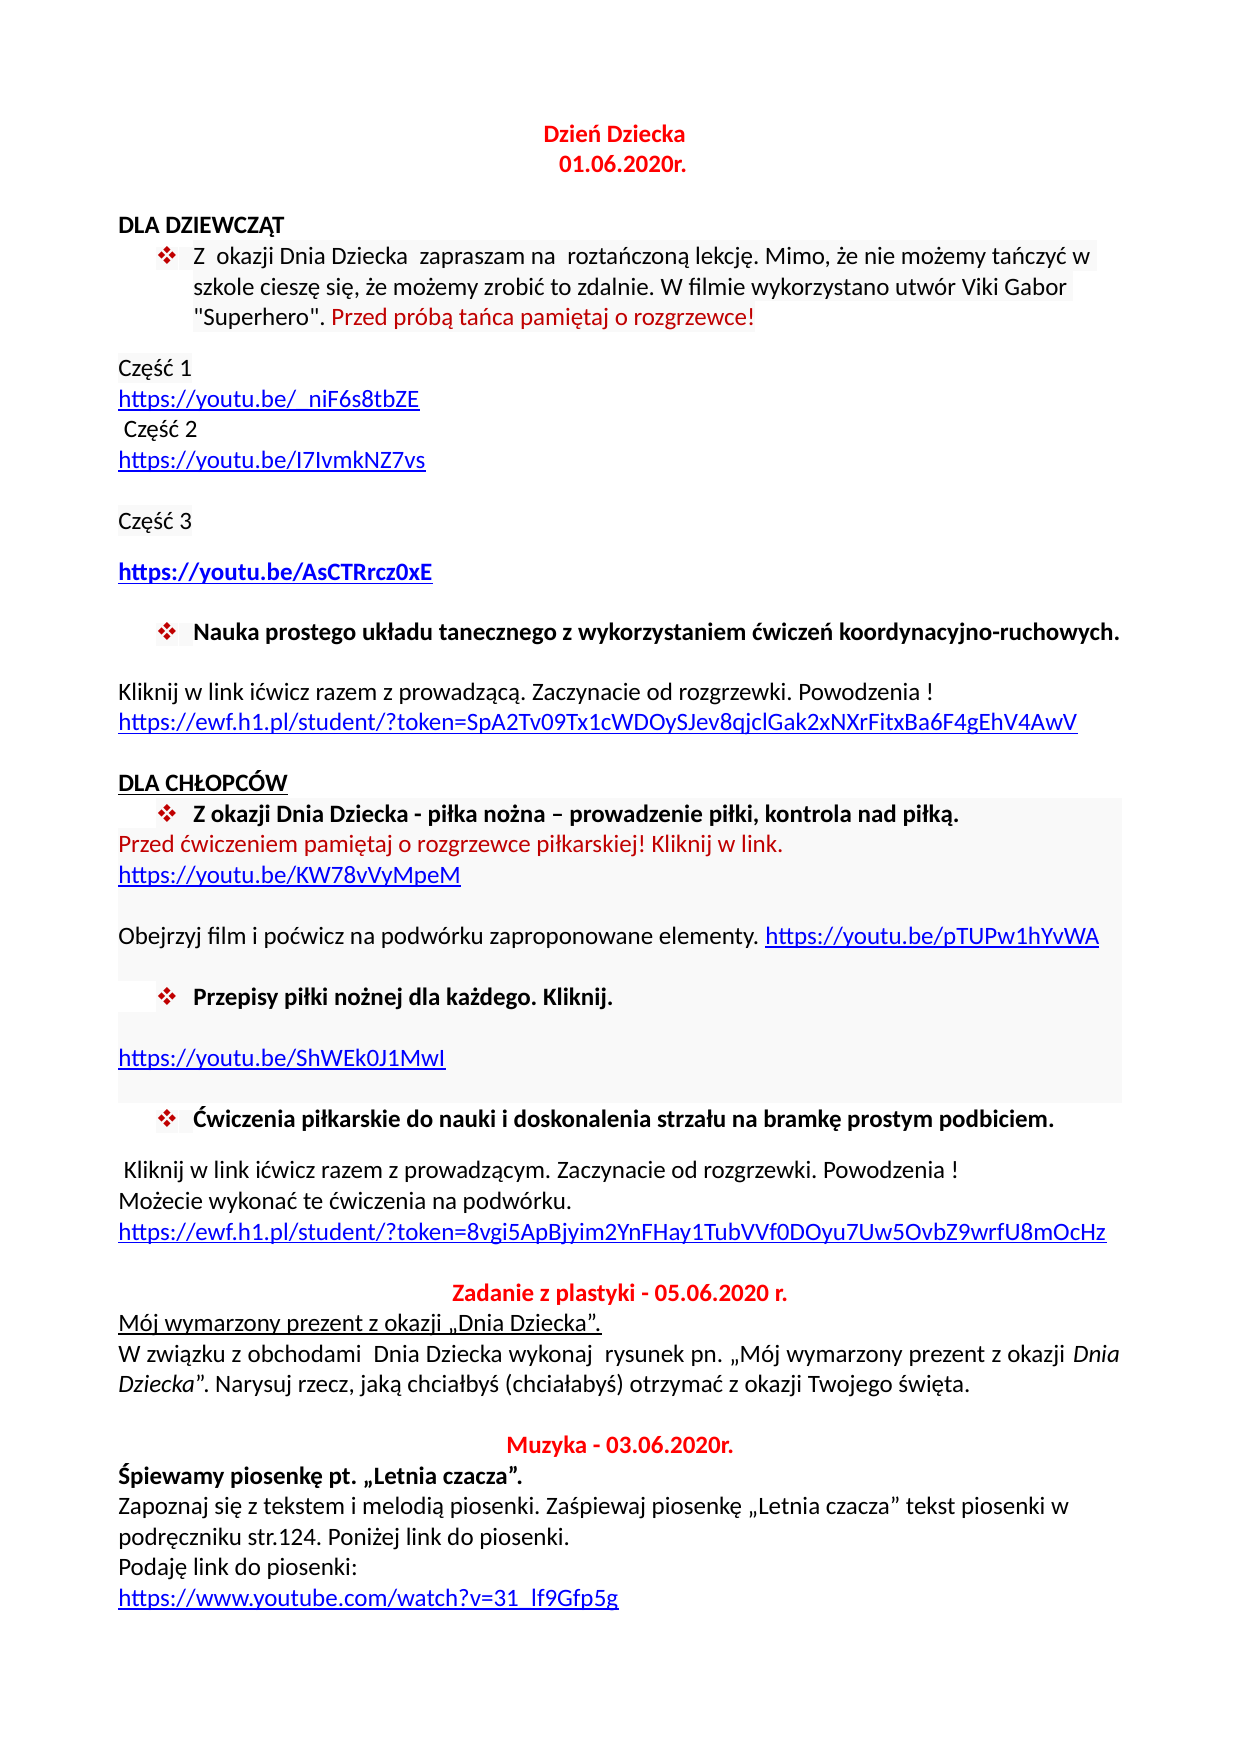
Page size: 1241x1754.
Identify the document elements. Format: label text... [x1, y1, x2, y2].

text Śpiewamy piosenkę pt. „Letnia czacza”. Zapoznaj się z tekstem i melodią piosenki. Zaśpiewaj piosenkę „Letnia czacza” tekst piosenki w podręczniku str.124. Poniżej link do piosenki. Podaję link do piosenki: [118, 1460, 1122, 1582]
text Muzyka - 03.06.2020r. [118, 1429, 1122, 1460]
list Ćwiczenia piłkarskie do nauki i doskonalenia strzału na bramkę prostym podbiciem. [156, 1103, 1122, 1134]
text Część 3 [118, 505, 1122, 536]
text Zadanie z plastyki - 05.06.2020 r. [118, 1277, 1122, 1307]
subtitle Przepisy piłki nożnej dla każdego. Kliknij. [156, 981, 1122, 1012]
text DLA CHŁOPCÓW [118, 767, 1122, 798]
subtitle Przed ćwiczeniem pamiętaj o rozgrzewce piłkarskiej! Kliknij w link. [118, 828, 1122, 859]
text Możecie wykonać te ćwiczenia na podwórku. [118, 1185, 1122, 1216]
text https://ewf.h1.pl/student/?token=SpA2Tv09Tx1cWDOySJev8qjclGak2xNXrFitxBa6F4gEhV4AwV [118, 706, 1122, 737]
text Część 1 [118, 353, 1122, 383]
text Kliknij w link ićwicz razem z prowadzącą. Zaczynacie od rozgrzewki. Powodzenia ! [118, 676, 1122, 706]
text https://youtu.be/_niF6s8tbZE [118, 383, 1122, 414]
subtitle https://youtu.be/KW78vVyMpeM [118, 859, 1122, 889]
subtitle Nauka prostego układu tanecznego z wykorzystaniem ćwiczeń koordynacyjno-ruchowych. [156, 616, 1122, 647]
text W związku z obchodami Dnia Dziecka wykonaj rysunek pn. „Mój wymarzony prezent z okazji Dnia Dziecka”. Narysuj rzecz, jaką chciałbyś (chciałabyś) otrzymać z okazji Twojego święta. [118, 1338, 1122, 1399]
text 01.06.2020r. [118, 149, 1122, 179]
subtitle https://youtu.be/AsCTRrcz0xE [118, 557, 1122, 587]
text Kliknij w link ićwicz razem z prowadzącym. Zaczynacie od rozgrzewki. Powodzenia ! [118, 1154, 1122, 1185]
text Część 2 [118, 414, 1122, 444]
text Mój wymarzony prezent z okazji „Dnia Dziecka”. [118, 1307, 1122, 1338]
text https://ewf.h1.pl/student/?token=8vgi5ApBjyim2YnFHay1TubVVf0DOyu7Uw5OvbZ9wrfU8mOcHz [118, 1216, 1122, 1246]
text DLA DZIEWCZĄT [118, 210, 1122, 240]
subtitle https://youtu.be/ShWEk0J1MwI [118, 1042, 1122, 1073]
list Z okazji Dnia Dziecka zapraszam na roztańczoną lekcję. Mimo, że nie możemy tańczyć w szkole cieszę się, że możemy zrobić to zdalnie. W filmie wykorzystano utwór Viki Gabor "Superhero". Przed próbą tańca pamiętaj o rozgrzewce! [156, 240, 1122, 332]
subtitle Obejrzyj film i poćwicz na podwórku zaproponowane elementy. https://youtu.be/pTUPw1hYvWA [118, 920, 1122, 951]
text https://youtu.be/I7IvmkNZ7vs [118, 444, 1122, 475]
text https://www.youtube.com/watch?v=31_lf9Gfp5g [118, 1582, 1122, 1612]
text Dzień Dziecka [118, 118, 1122, 149]
subtitle Z okazji Dnia Dziecka - piłka nożna – prowadzenie piłki, kontrola nad piłką. [156, 798, 1122, 828]
